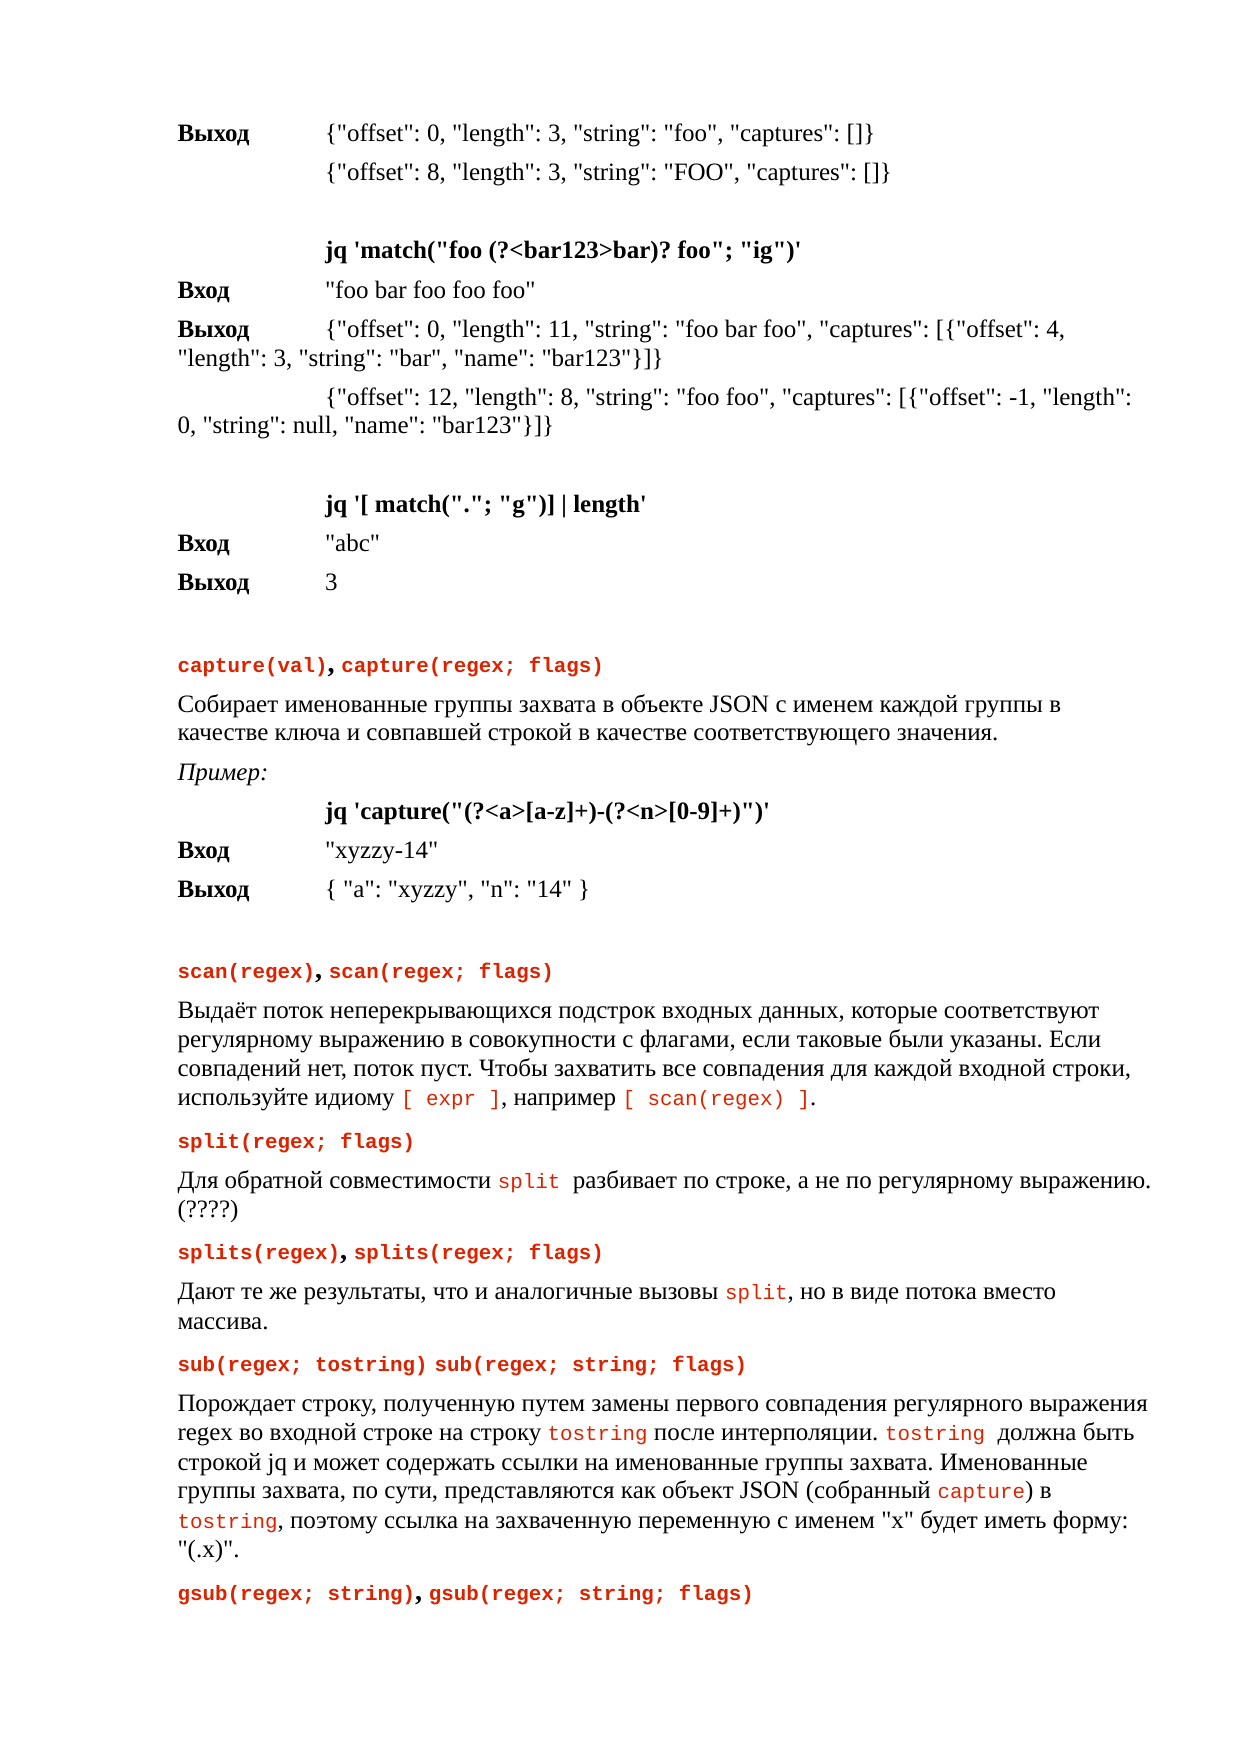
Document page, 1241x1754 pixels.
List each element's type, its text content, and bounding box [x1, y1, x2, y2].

text Для обратной совместимости split разбивает по строке, а не по регулярному выражению. (????) [177, 1165, 1152, 1223]
text jq 'match("foo (?<bar123>bar)? foo"; "ig")' [177, 236, 1152, 264]
text Выход 3 [177, 567, 1152, 596]
text gsub(regex; string), gsub(regex; string; flags) [177, 1574, 1152, 1606]
text split(regex; flags) [177, 1122, 1152, 1154]
text Дают те же результаты, что и аналогичные вызовы split, но в виде потока вместо массива. [177, 1276, 1152, 1335]
text scan(regex), scan(regex; flags) [177, 952, 1152, 985]
text sub(regex; tostring) sub(regex; string; flags) [177, 1345, 1152, 1378]
text capture(val), capture(regex; flags) [177, 646, 1152, 678]
text Вход "xyzzy-14" [177, 835, 1152, 864]
text {"offset": 8, "length": 3, "string": "FOO", "captures": []} [177, 157, 1152, 186]
text Выдаёт поток неперекрывающихся подстрок входных данных, которые соответствуют регулярному выражению в совокупности с флагами, если таковые были указаны. Если совпадений нет, поток пуст. Чтобы захватить все совпадения для каждой входной строки, используйте идиому [ expr ], например [ scan(regex) ]. [177, 995, 1152, 1111]
text Вход "foo bar foo foo foo" [177, 275, 1152, 303]
text Выход {"offset": 0, "length": 3, "string": "foo", "captures": []} [177, 118, 1152, 147]
text splits(regex), splits(regex; flags) [177, 1233, 1152, 1266]
text jq '[ match("."; "g")] | length' [177, 489, 1152, 518]
text Собирает именованные группы захвата в объекте JSON с именем каждой группы в качестве ключа и совпавшей строкой в качестве соответствующего значения. [177, 689, 1152, 746]
text Выход { "a": "xyzzy", "n": "14" } [177, 874, 1152, 903]
text Вход "abc" [177, 528, 1152, 557]
text Пример: [177, 757, 1152, 785]
text {"offset": 12, "length": 8, "string": "foo foo", "captures": [{"offset": -1, "length": 0, "string": null, "name": "bar123"}]} [177, 382, 1152, 439]
text Порождает строку, полученную путем замены первого совпадения регулярного выражения regex во входной строке на строку tostring после интерполяции. tostring должна быть строкой jq и может содержать ссылки на именованные группы захвата. Именованные группы захвата, по сути, представляются как объект JSON (собранный capture) в tostring, поэтому ссылка на захваченную переменную с именем "x" будет иметь форму: "(.x)". [177, 1388, 1152, 1563]
text Выход {"offset": 0, "length": 11, "string": "foo bar foo", "captures": [{"offset": 4, "length": 3, "string": "bar", "name": "bar123"}]} [177, 314, 1152, 371]
text jq 'capture("(?<a>[a-z]+)-(?<n>[0-9]+)")' [177, 796, 1152, 824]
